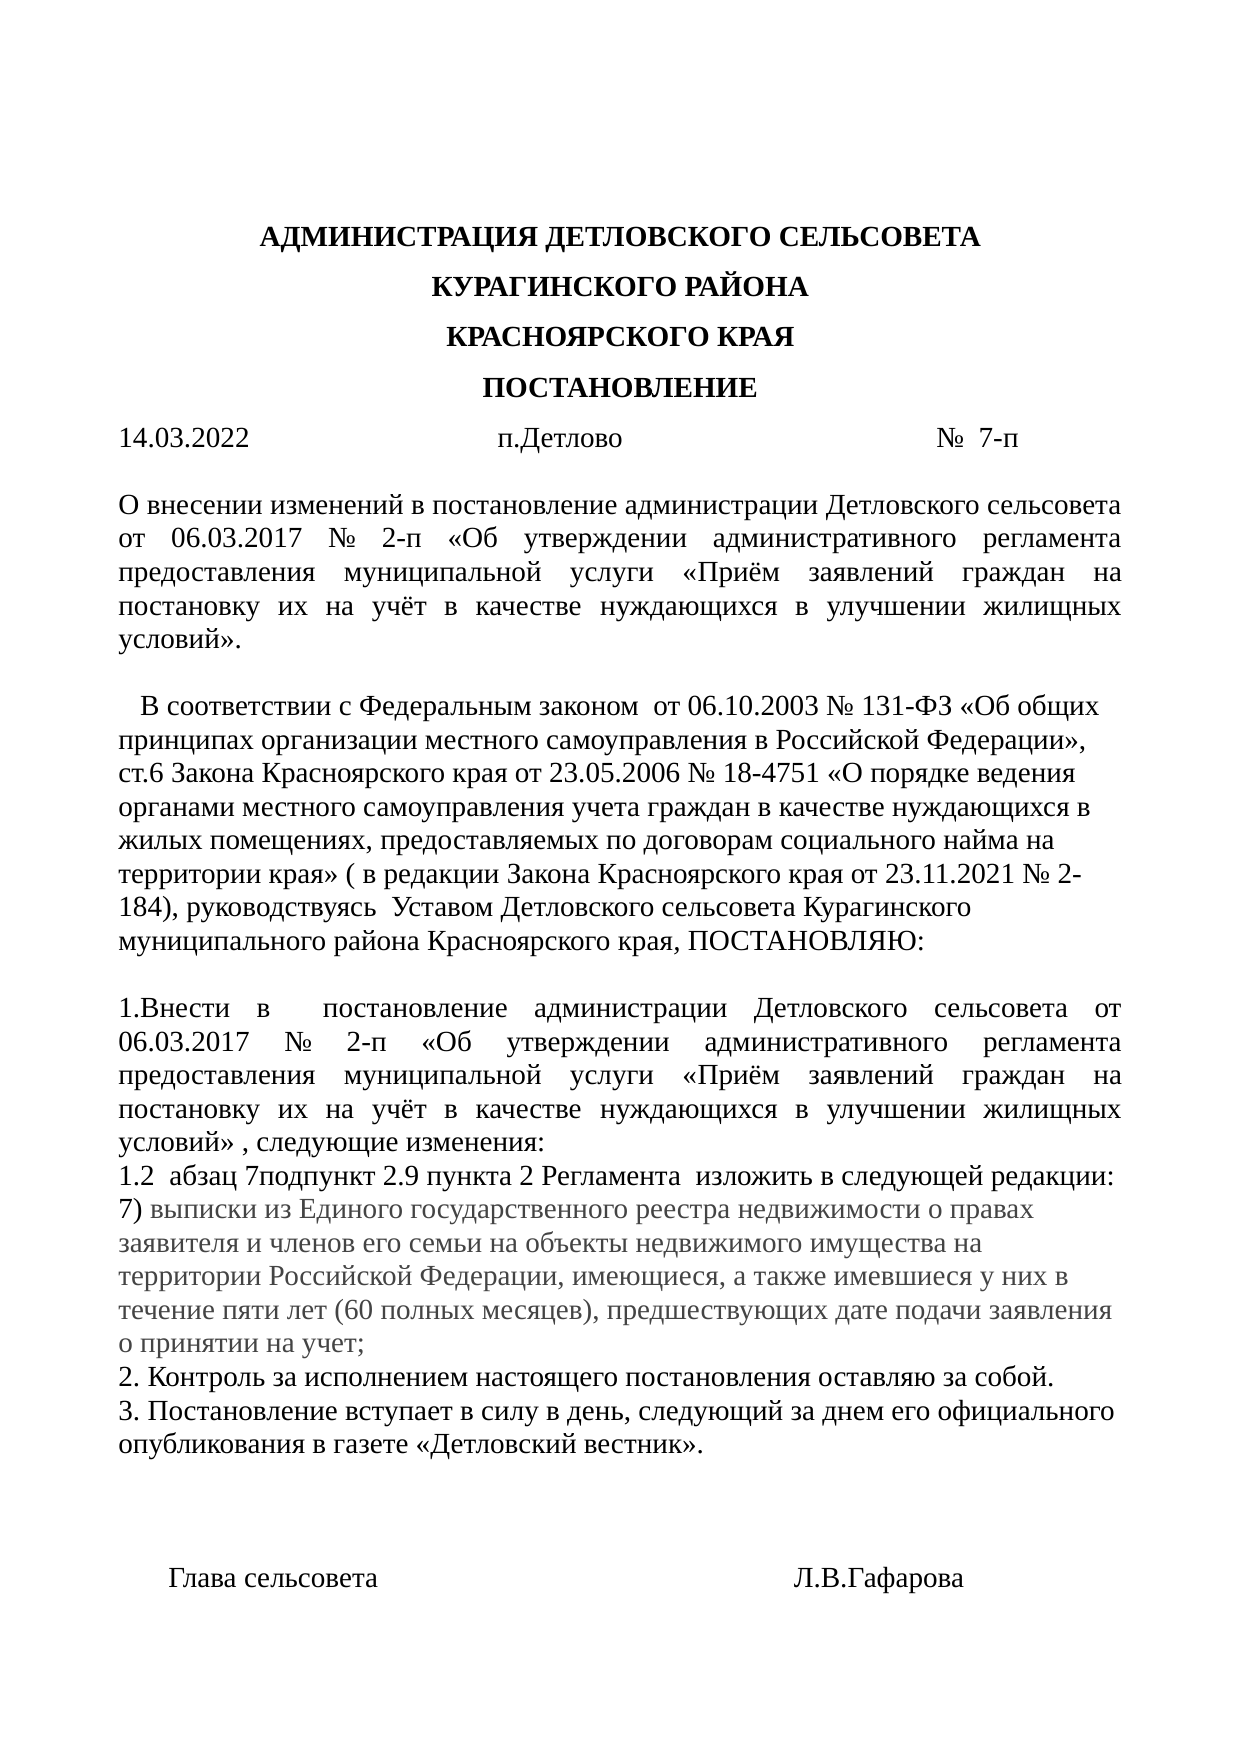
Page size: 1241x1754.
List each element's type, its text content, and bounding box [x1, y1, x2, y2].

text О внесении изменений в постановление администрации Детловского сельсовета от 06.03.2017 № 2-п «Об утверждении административного регламента предоставления муниципальной услуги «Приём заявлений граждан на постановку их на учёт в качестве нуждающихся в улучшении жилищных условий». [118, 487, 1122, 655]
text 1.2 абзац 7подпункт 2.9 пункта 2 Регламента изложить в следующей редакции: [118, 1158, 1122, 1191]
text 14.03.2022 п.Детлово № 7-п [118, 420, 1122, 453]
text 7) выписки из Единого государственного реестра недвижимости о правах заявителя и членов его семьи на объекты недвижимого имущества на территории Российской Федерации, имеющиеся, а также имевшиеся у них в течение пяти лет (60 полных месяцев), предшествующих дате подачи заявления о принятии на учет; [118, 1191, 1122, 1359]
text 2. Контроль за исполнением настоящего постановления оставляю за собой. [118, 1359, 1122, 1393]
text В соответствии с Федеральным законом от 06.10.2003 № 131-ФЗ «Об общих принципах организации местного самоуправления в Российской Федерации», ст.6 Закона Красноярского края от 23.05.2006 № 18-4751 «О порядке ведения органами местного самоуправления учета граждан в качестве нуждающихся в жилых помещениях, предоставляемых по договорам социального найма на территории края» ( в редакции Закона Красноярского края от 23.11.2021 № 2-184), руководствуясь Уставом Детловского сельсовета Курагинского муниципального района Красноярского края, ПОСТАНОВЛЯЮ: [118, 688, 1122, 957]
text КРАСНОЯРСКОГО КРАЯ [118, 319, 1122, 353]
text КУРАГИНСКОГО РАЙОНА [118, 269, 1122, 303]
text ПОСТАНОВЛЕНИЕ [118, 370, 1122, 403]
text АДМИНИСТРАЦИЯ ДЕТЛОВСКОГО СЕЛЬСОВЕТА [118, 219, 1122, 252]
text Глава сельсовета Л.В.Гафарова [118, 1560, 1122, 1594]
text 1.Внести в постановление администрации Детловского сельсовета от 06.03.2017 № 2-п «Об утверждении административного регламента предоставления муниципальной услуги «Приём заявлений граждан на постановку их на учёт в качестве нуждающихся в улучшении жилищных условий» , следующие изменения: [118, 990, 1122, 1158]
text 3. Постановление вступает в силу в день, следующий за днем его официального опубликования в газете «Детловский вестник». [118, 1393, 1122, 1460]
